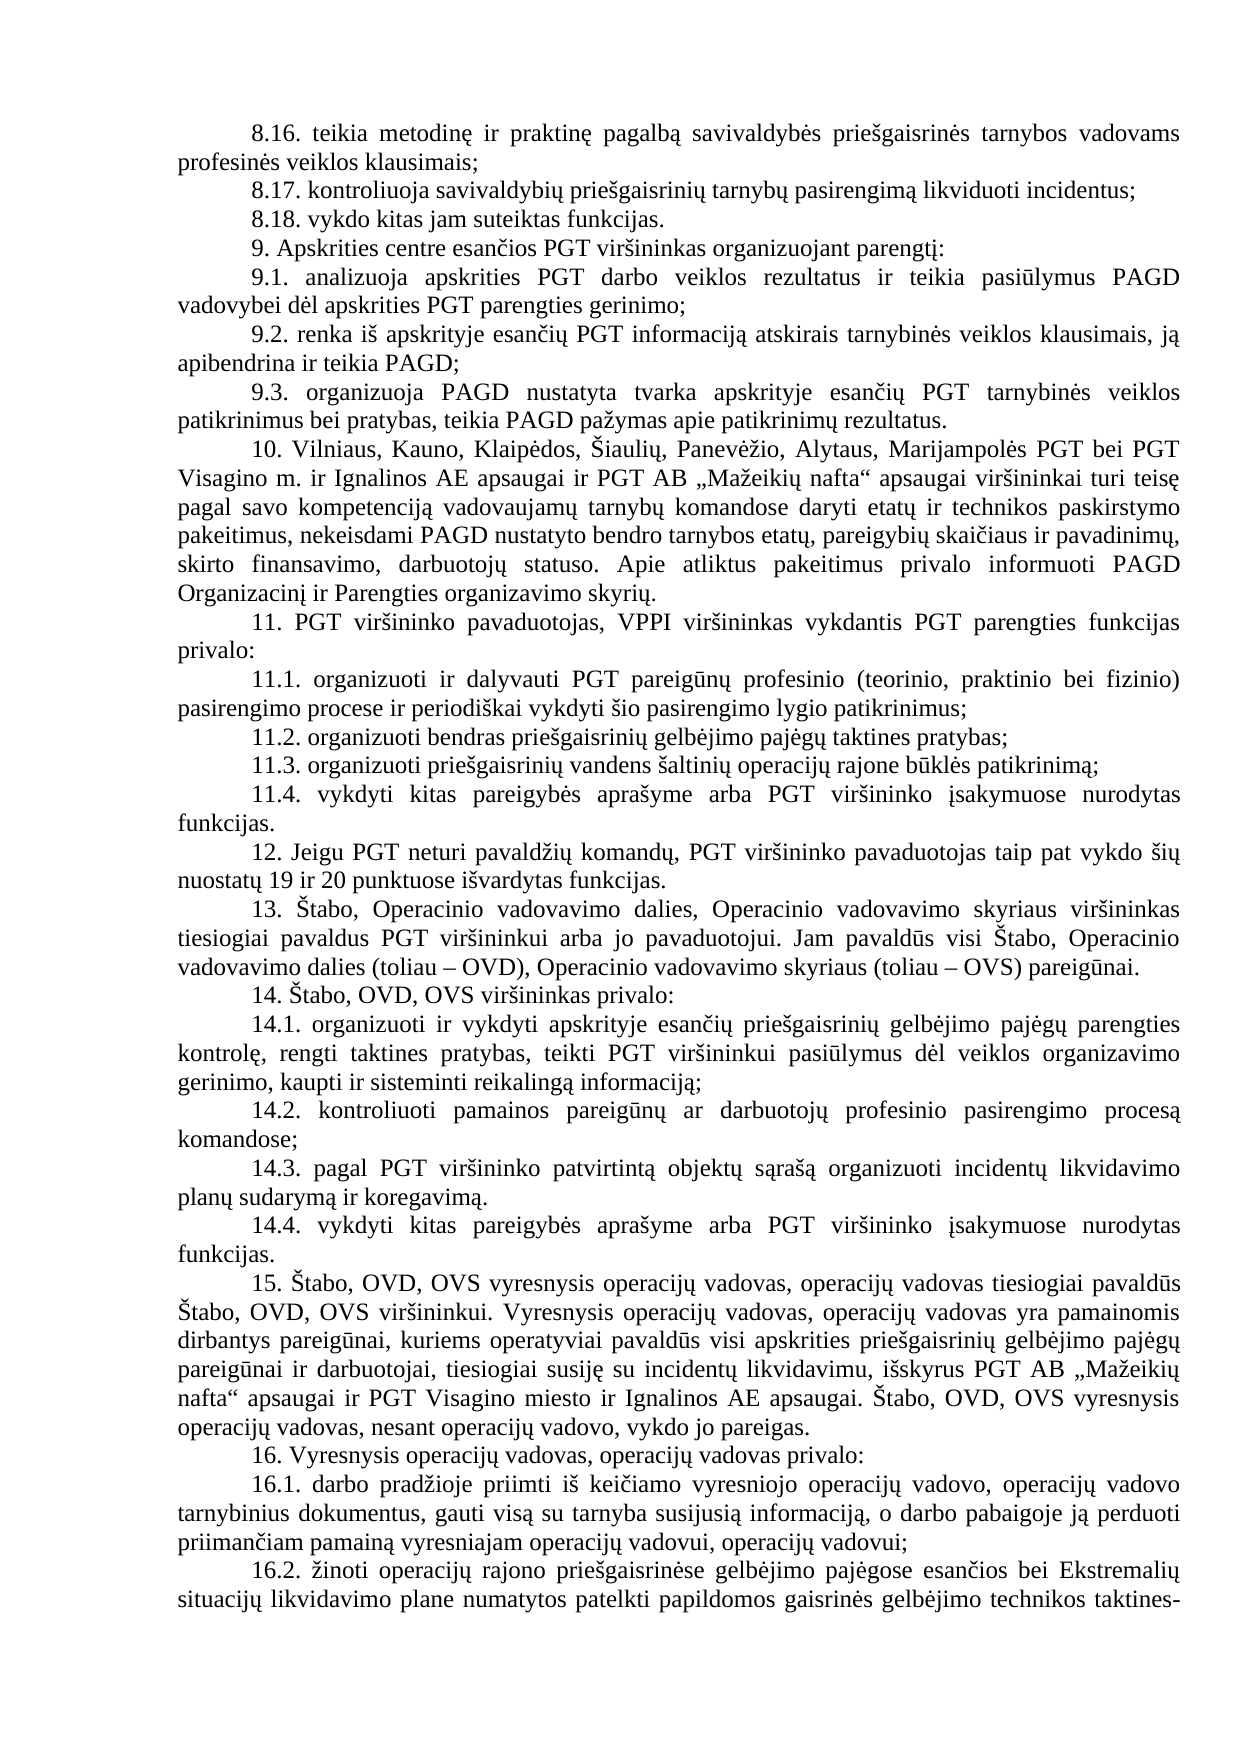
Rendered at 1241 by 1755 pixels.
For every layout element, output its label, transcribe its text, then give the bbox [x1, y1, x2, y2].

text 11.3. organizuoti priešgaisrinių vandens šaltinių operacijų rajone būklės patikrinimą; [177, 751, 1181, 779]
text 8.18. vykdo kitas jam suteiktas funkcijas. [177, 204, 1181, 233]
text 8.16. teikia metodinę ir praktinę pagalbą savivaldybės priešgaisrinės tarnybos vadovams profesinės veiklos klausimais; [177, 118, 1181, 176]
text 16. Vyresnysis operacijų vadovas, operacijų vadovas privalo: [177, 1441, 1181, 1469]
text 11.2. organizuoti bendras priešgaisrinių gelbėjimo pajėgų taktines pratybas; [177, 722, 1181, 751]
text 16.2. žinoti operacijų rajono priešgaisrinėse gelbėjimo pajėgose esančios bei Ekstremalių situacijų likvidavimo plane numatytos patelkti papildomos gaisrinės gelbėjimo technikos taktines- [177, 1556, 1181, 1613]
text 14.1. organizuoti ir vykdyti apskrityje esančių priešgaisrinių gelbėjimo pajėgų parengties kontrolę, rengti taktines pratybas, teikti PGT viršininkui pasiūlymus dėl veiklos organizavimo gerinimo, kaupti ir sisteminti reikalingą informaciją; [177, 1009, 1181, 1096]
text 9.2. renka iš apskrityje esančių PGT informaciją atskirais tarnybinės veiklos klausimais, ją apibendrina ir teikia PAGD; [177, 319, 1181, 377]
text 10. Vilniaus, Kauno, Klaipėdos, Šiaulių, Panevėžio, Alytaus, Marijampolės PGT bei PGT Visagino m. ir Ignalinos AE apsaugai ir PGT AB „Mažeikių nafta“ apsaugai viršininkai turi teisę pagal savo kompetenciją vadovaujamų tarnybų komandose daryti etatų ir technikos paskirstymo pakeitimus, nekeisdami PAGD nustatyto bendro tarnybos etatų, pareigybių skaičiaus ir pavadinimų, skirto finansavimo, darbuotojų statuso. Apie atliktus pakeitimus privalo informuoti PAGD Organizacinį ir Parengties organizavimo skyrių. [177, 434, 1181, 607]
text 12. Jeigu PGT neturi pavaldžių komandų, PGT viršininko pavaduotojas taip pat vykdo šių nuostatų 19 ir 20 punktuose išvardytas funkcijas. [177, 837, 1181, 894]
text 11.4. vykdyti kitas pareigybės aprašyme arba PGT viršininko įsakymuose nurodytas funkcijas. [177, 779, 1181, 837]
text 14.4. vykdyti kitas pareigybės aprašyme arba PGT viršininko įsakymuose nurodytas funkcijas. [177, 1211, 1181, 1268]
text 14.3. pagal PGT viršininko patvirtintą objektų sąrašą organizuoti incidentų likvidavimo planų sudarymą ir koregavimą. [177, 1153, 1181, 1211]
text 9.3. organizuoja PAGD nustatyta tvarka apskrityje esančių PGT tarnybinės veiklos patikrinimus bei pratybas, teikia PAGD pažymas apie patikrinimų rezultatus. [177, 377, 1181, 434]
text 8.17. kontroliuoja savivaldybių priešgaisrinių tarnybų pasirengimą likviduoti incidentus; [177, 176, 1181, 204]
text 11.1. organizuoti ir dalyvauti PGT pareigūnų profesinio (teorinio, praktinio bei fizinio) pasirengimo procese ir periodiškai vykdyti šio pasirengimo lygio patikrinimus; [177, 664, 1181, 722]
text 14. Štabo, OVD, OVS viršininkas privalo: [177, 981, 1181, 1009]
text 16.1. darbo pradžioje priimti iš keičiamo vyresniojo operacijų vadovo, operacijų vadovo tarnybinius dokumentus, gauti visą su tarnyba susijusią informaciją, o darbo pabaigoje ją perduoti priimančiam pamainą vyresniajam operacijų vadovui, operacijų vadovui; [177, 1469, 1181, 1556]
text 15. Štabo, OVD, OVS vyresnysis operacijų vadovas, operacijų vadovas tiesiogiai pavaldūs Štabo, OVD, OVS viršininkui. Vyresnysis operacijų vadovas, operacijų vadovas yra pamainomis dirbantys pareigūnai, kuriems operatyviai pavaldūs visi apskrities priešgaisrinių gelbėjimo pajėgų pareigūnai ir darbuotojai, tiesiogiai susiję su incidentų likvidavimu, išskyrus PGT AB „Mažeikių nafta“ apsaugai ir PGT Visagino miesto ir Ignalinos AE apsaugai. Štabo, OVD, OVS vyresnysis operacijų vadovas, nesant operacijų vadovo, vykdo jo pareigas. [177, 1268, 1181, 1441]
text 9.1. analizuoja apskrities PGT darbo veiklos rezultatus ir teikia pasiūlymus PAGD vadovybei dėl apskrities PGT parengties gerinimo; [177, 262, 1181, 319]
text 11. PGT viršininko pavaduotojas, VPPI viršininkas vykdantis PGT parengties funkcijas privalo: [177, 607, 1181, 664]
text 13. Štabo, Operacinio vadovavimo dalies, Operacinio vadovavimo skyriaus viršininkas tiesiogiai pavaldus PGT viršininkui arba jo pavaduotojui. Jam pavaldūs visi Štabo, Operacinio vadovavimo dalies (toliau – OVD), Operacinio vadovavimo skyriaus (toliau – OVS) pareigūnai. [177, 894, 1181, 981]
text 9. Apskrities centre esančios PGT viršininkas organizuojant parengtį: [177, 233, 1181, 262]
text 14.2. kontroliuoti pamainos pareigūnų ar darbuotojų profesinio pasirengimo procesą komandose; [177, 1096, 1181, 1153]
